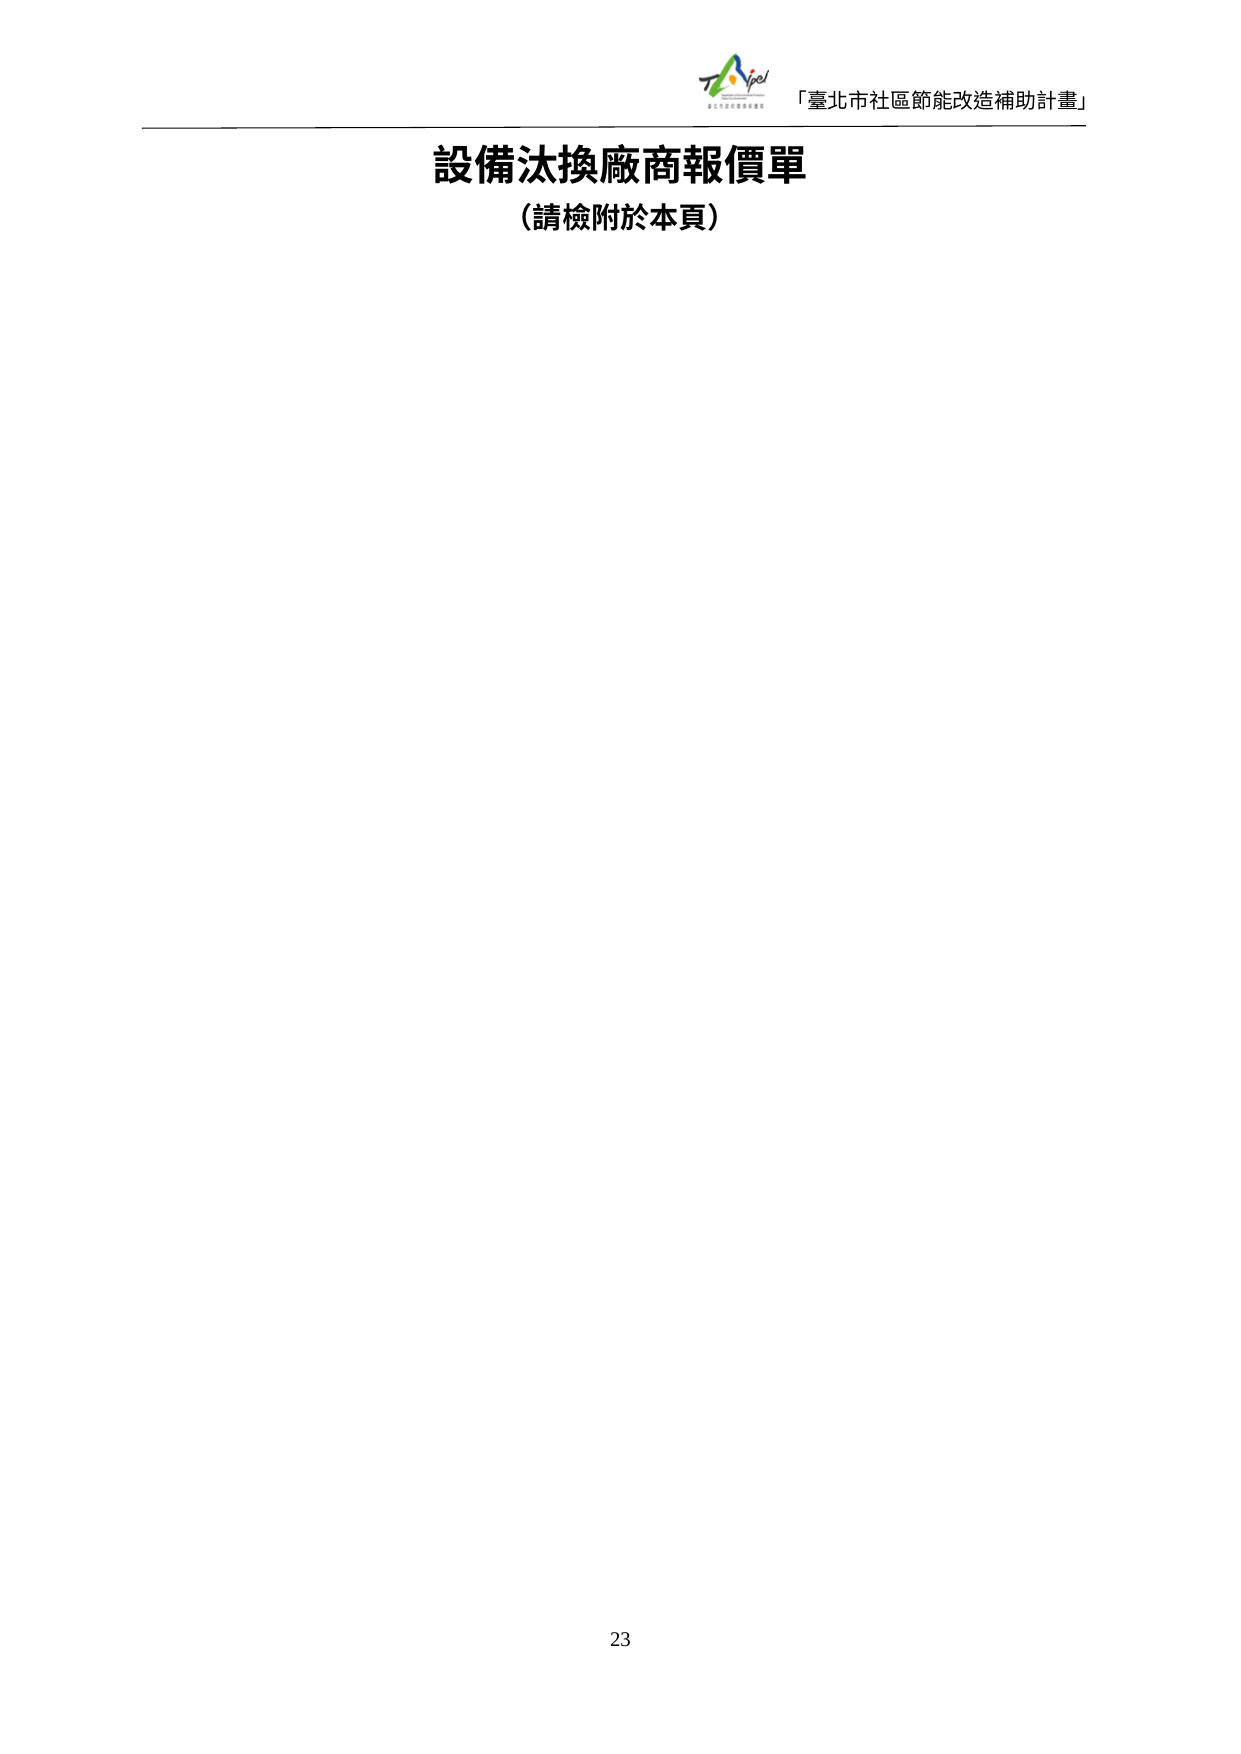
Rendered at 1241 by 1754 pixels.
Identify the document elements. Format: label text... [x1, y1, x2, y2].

text （請檢附於本頁） [146, 195, 1094, 237]
text 設備汰換廠商報價單 [146, 120, 1094, 183]
